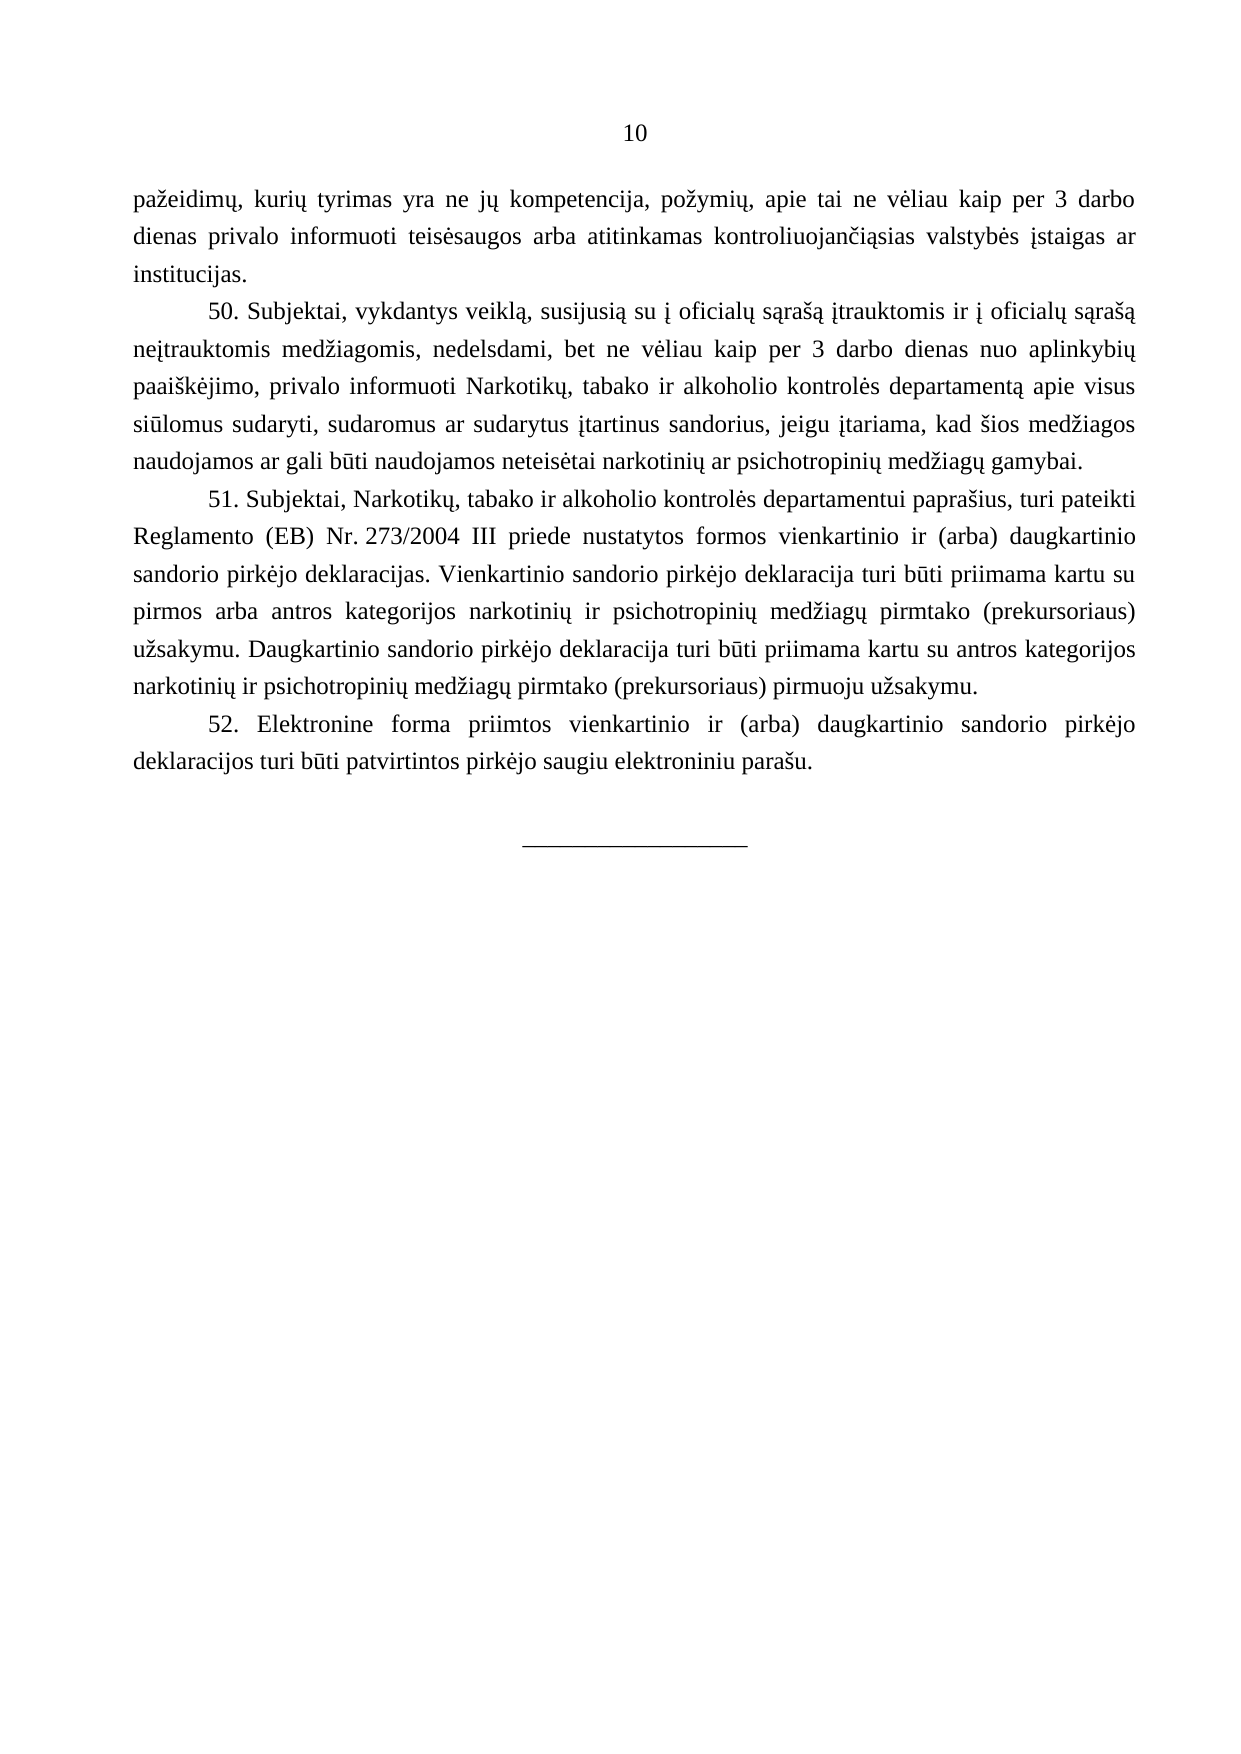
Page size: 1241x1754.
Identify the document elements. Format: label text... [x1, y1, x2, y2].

text 52. Elektronine forma priimtos vienkartinio ir (arba) daugkartinio sandorio pirkėjo deklaracijos turi būti patvirtintos pirkėjo saugiu elektroniniu parašu. [133, 700, 1137, 775]
text 50. Subjektai, vykdantys veiklą, susijusią su į oficialų sąrašą įtrauktomis ir į oficialų sąrašą neįtrauktomis medžiagomis, nedelsdami, bet ne vėliau kaip per 3 darbo dienas nuo aplinkybių paaiškėjimo, privalo informuoti Narkotikų, tabako ir alkoholio kontrolės departamentą apie visus siūlomus sudaryti, sudaromus ar sudarytus įtartinus sandorius, jeigu įtariama, kad šios medžiagos naudojamos ar gali būti naudojamos neteisėtai narkotinių ar psichotropinių medžiagų gamybai. [133, 287, 1137, 475]
text __________________ [133, 812, 1137, 850]
text 51. Subjektai, Narkotikų, tabako ir alkoholio kontrolės departamentui paprašius, turi pateikti Reglamento (EB) Nr. 273/2004 III priede nustatytos formos vienkartinio ir (arba) daugkartinio sandorio pirkėjo deklaracijas. Vienkartinio sandorio pirkėjo deklaracija turi būti priimama kartu su pirmos arba antros kategorijos narkotinių ir psichotropinių medžiagų pirmtako (prekursoriaus) užsakymu. Daugkartinio sandorio pirkėjo deklaracija turi būti priimama kartu su antros kategorijos narkotinių ir psichotropinių medžiagų pirmtako (prekursoriaus) pirmuoju užsakymu. [133, 475, 1137, 700]
text pažeidimų, kurių tyrimas yra ne jų kompetencija, požymių, apie tai ne vėliau kaip per 3 darbo dienas privalo informuoti teisėsaugos arba atitinkamas kontroliuojančiąsias valstybės įstaigas ar institucijas. [133, 175, 1137, 287]
